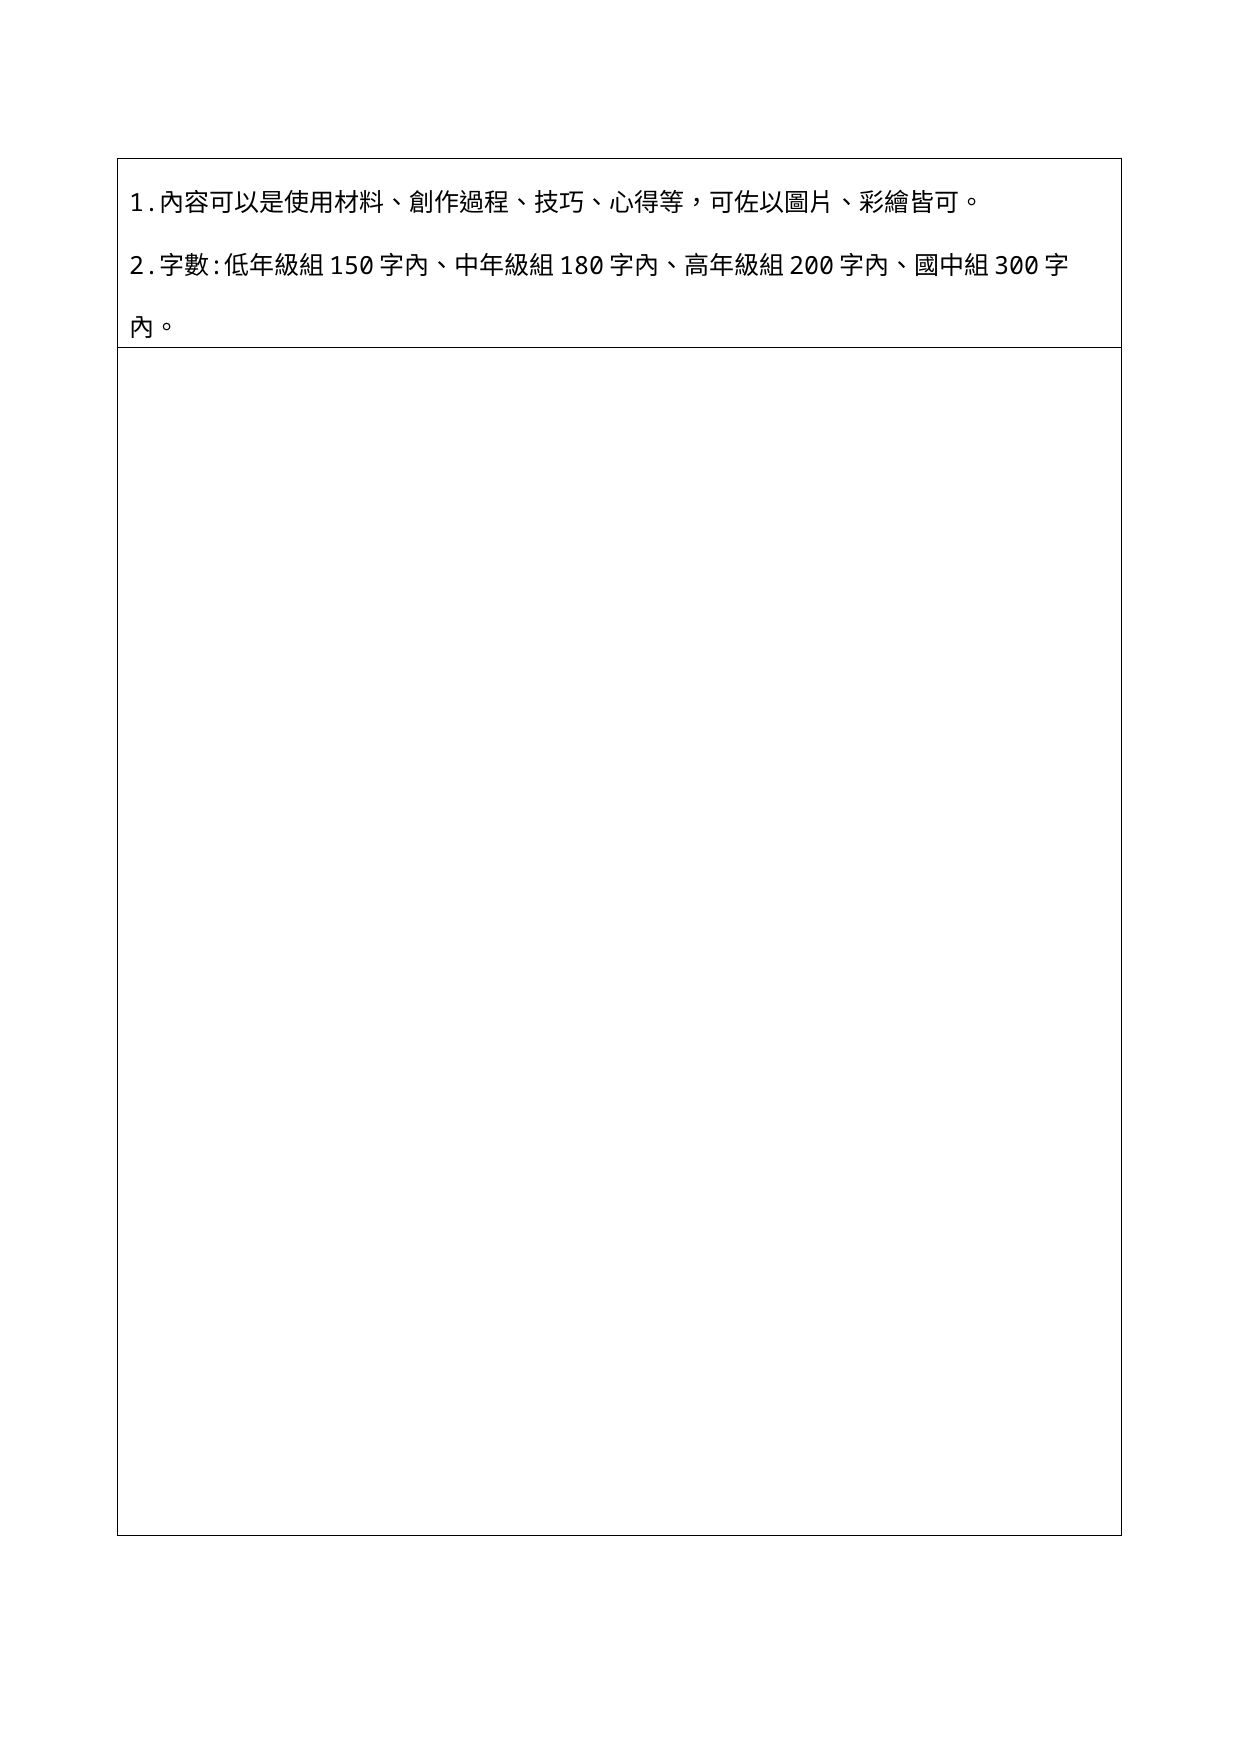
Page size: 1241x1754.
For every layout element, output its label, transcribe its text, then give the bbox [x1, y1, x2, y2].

table_cell 1.內容可以是使用材料、創作過程、技巧、心得等，可佐以圖片、彩繪皆可。 2.字數:低年級組150字內、中年級組180字內、高年級組200字內、國中組300字內。 [118, 159, 1121, 347]
table_cell [118, 348, 1121, 1535]
